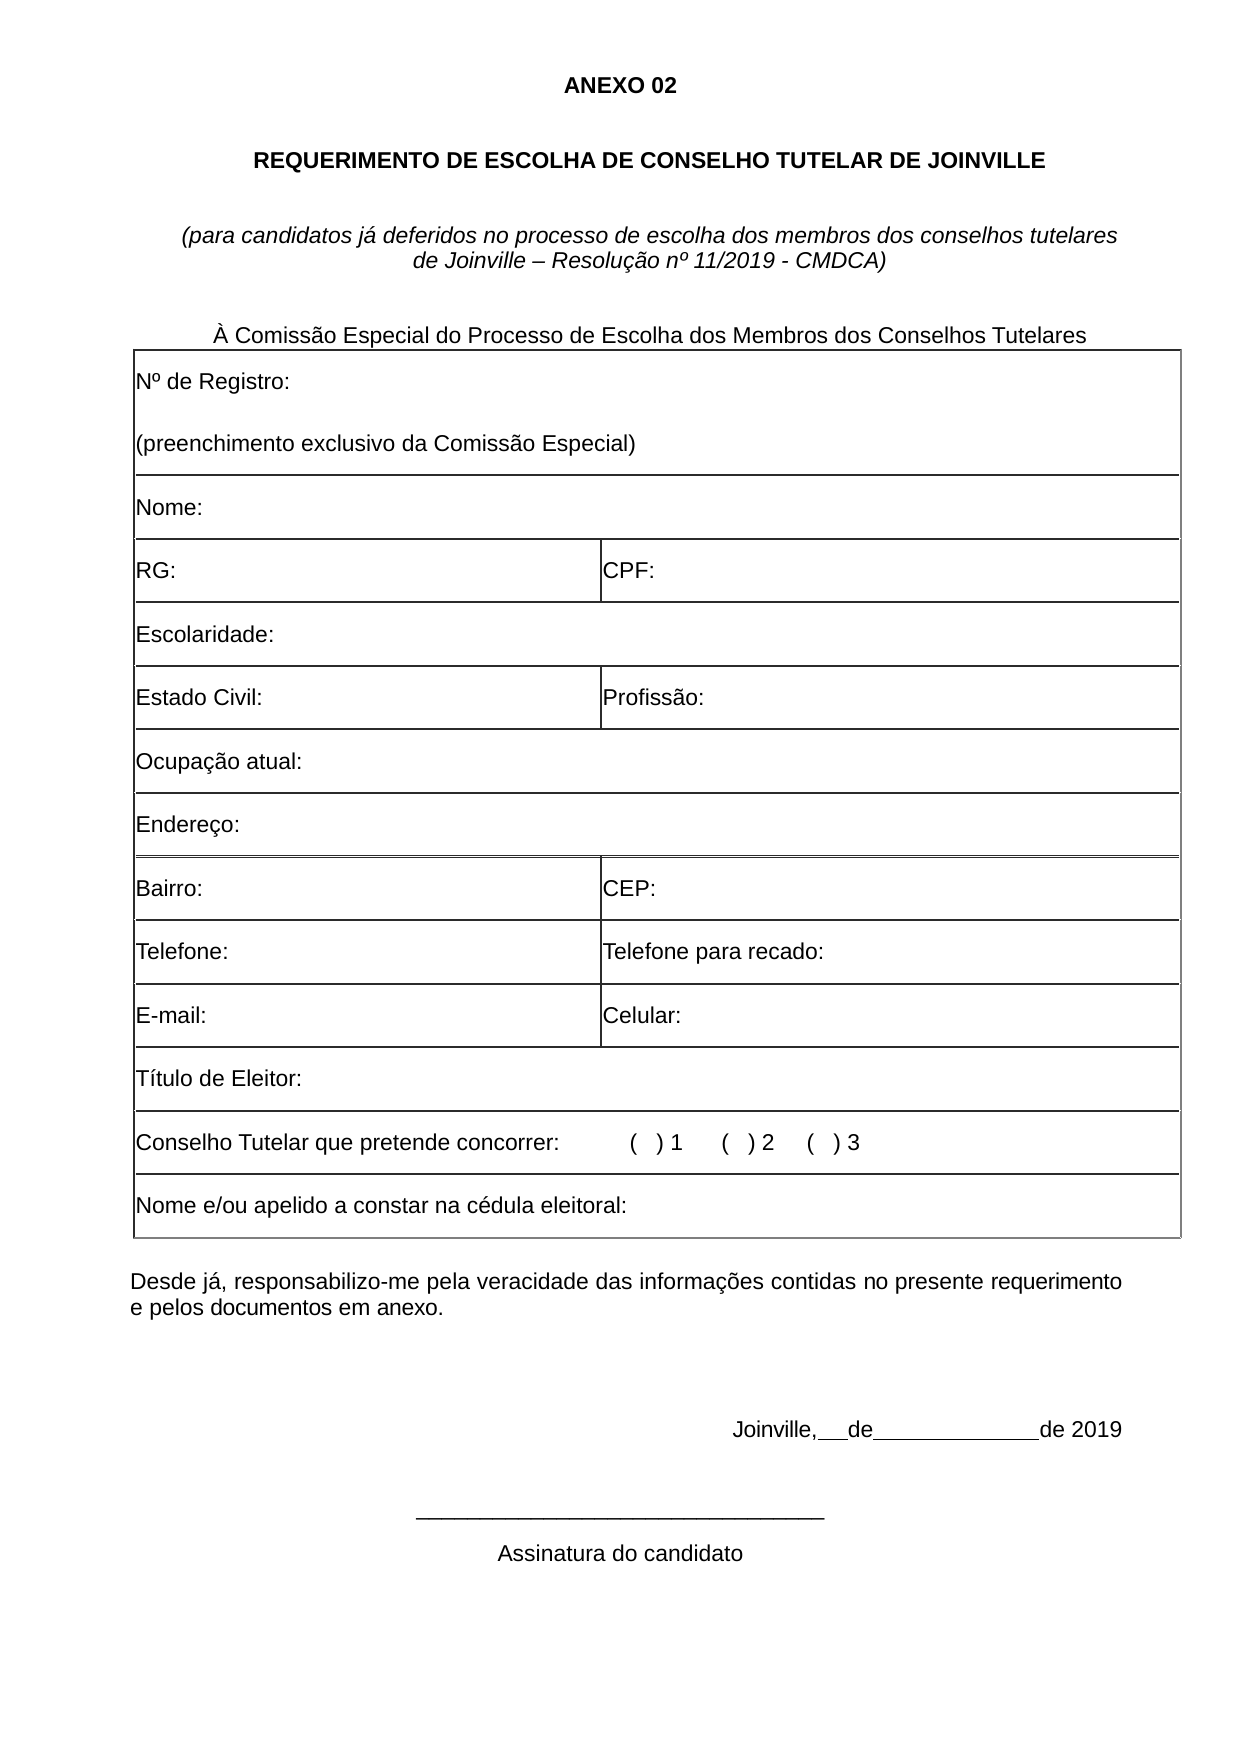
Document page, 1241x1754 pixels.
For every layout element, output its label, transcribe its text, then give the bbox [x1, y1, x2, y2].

table_cell Telefone: [135, 921, 600, 982]
table_cell RG: [135, 540, 600, 601]
table_cell Conselho Tutelar que pretende concorrer: ( ) 1 ( ) 2 ( ) 3 [135, 1110, 1180, 1173]
table_cell Nome e/ou apelido a constar na cédula eleitoral: [135, 1173, 1180, 1237]
table_cell Ocupação atual: [135, 728, 1180, 792]
text REQUERIMENTO DE ESCOLHA DE CONSELHO TUTELAR DE JOINVILLE [177, 148, 1122, 173]
table_cell Celular: [602, 983, 1180, 1046]
table_cell Escolaridade: [135, 601, 1180, 665]
table_cell Título de Eleitor: [135, 1046, 1180, 1109]
table_header Nº de Registro: (preenchimento exclusivo da Comissão Especial) [135, 351, 1180, 474]
text Joinville, de de 2019 [118, 1416, 1122, 1442]
table_cell Bairro: [135, 858, 600, 919]
text (para candidatos já deferidos no processo de escolha dos membros dos conselhos tutelares de Joinville – Resolução nº 11/2019 - CMDCA) [177, 223, 1122, 273]
text À Comissão Especial do Processo de Escolha dos Membros dos Conselhos Tutelares [177, 323, 1122, 348]
table_cell CEP: [602, 855, 1180, 919]
text ANEXO 02 [118, 73, 1122, 98]
table_cell Endereço: [135, 792, 1180, 855]
table_cell E-mail: [135, 985, 600, 1046]
text Desde já, responsabilizo-me pela veracidade das informações contidas no presente requerimento e pelos documentos em anexo. [130, 1270, 1122, 1320]
table_cell Telefone para recado: [602, 919, 1180, 982]
table_cell Profissão: [602, 665, 1180, 728]
table_cell Nome: [135, 474, 1180, 538]
table_cell CPF: [602, 538, 1180, 601]
text ________________________________ [118, 1494, 1122, 1520]
text Assinatura do candidato [118, 1540, 1122, 1566]
table_cell Estado Civil: [135, 667, 600, 728]
